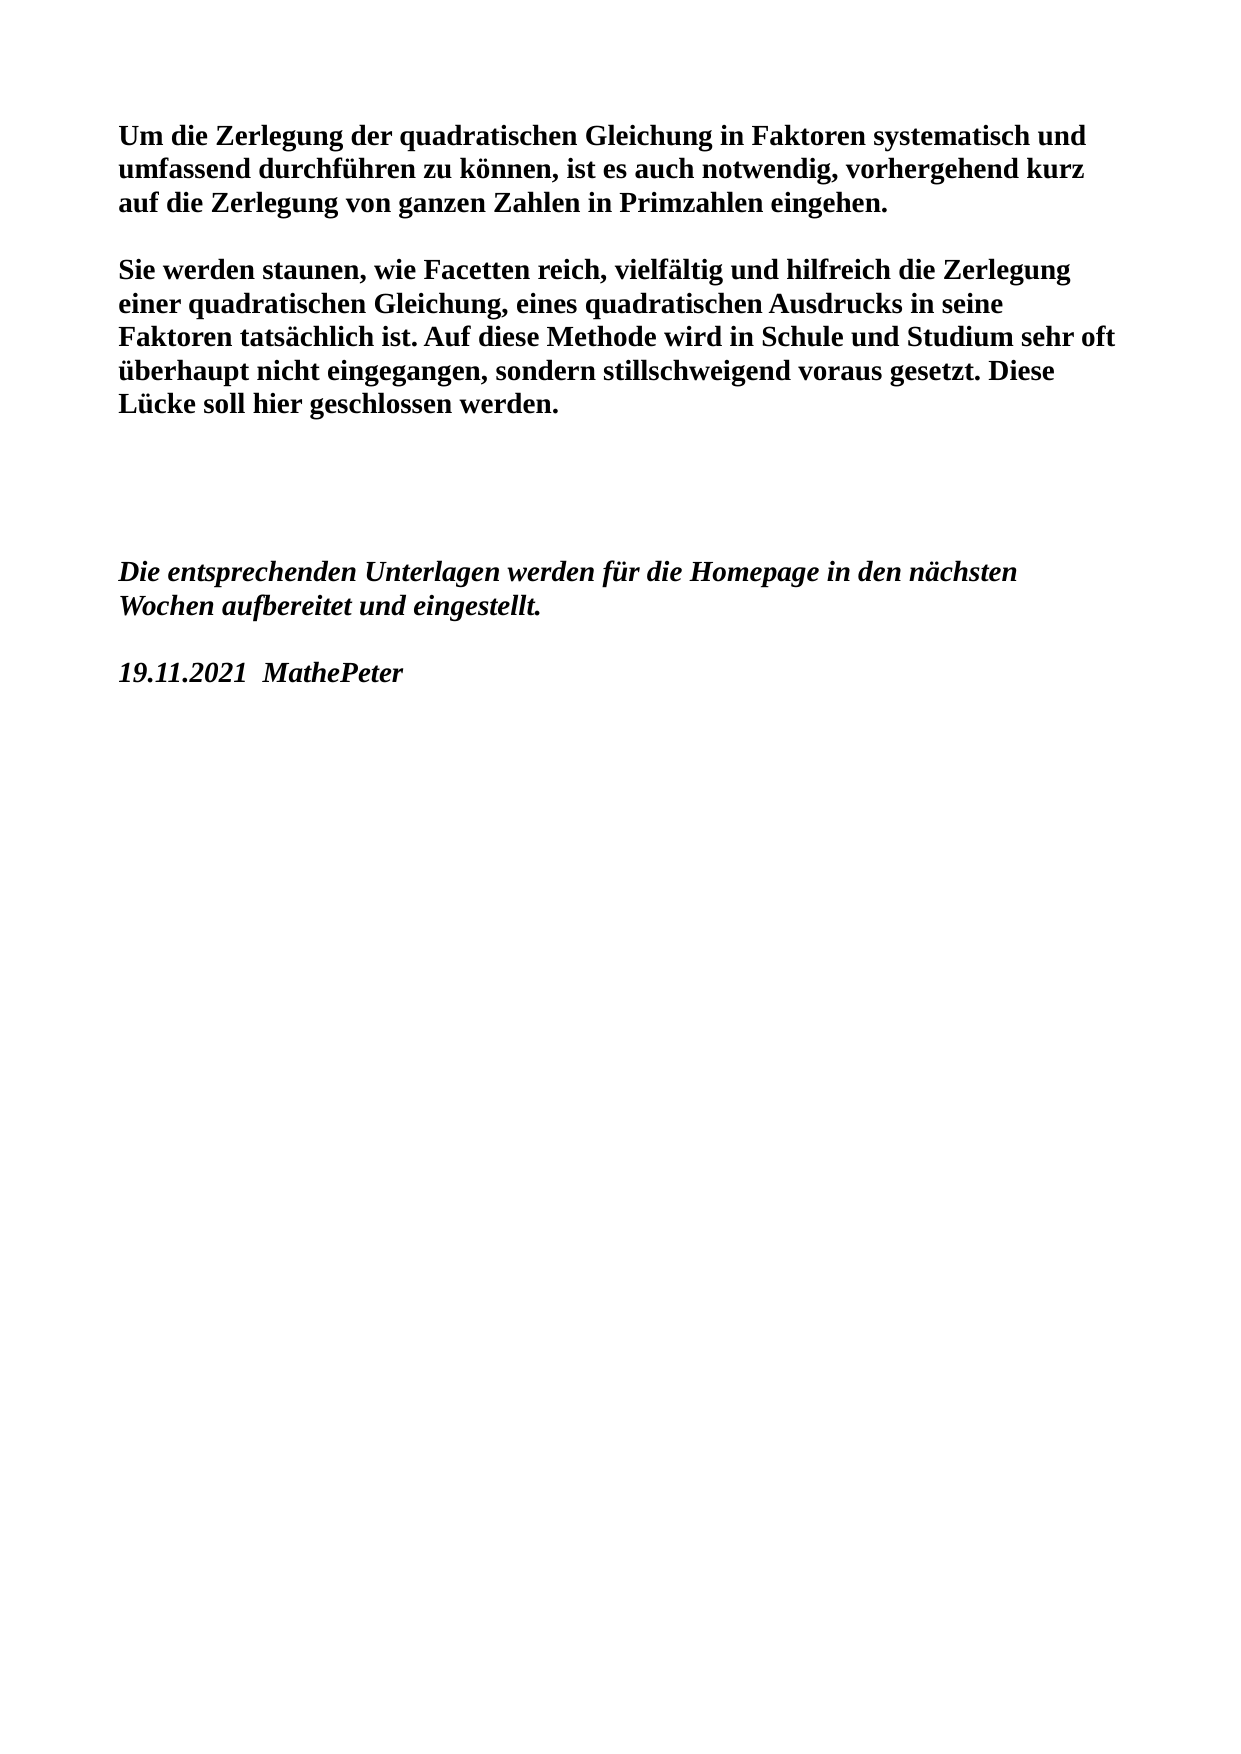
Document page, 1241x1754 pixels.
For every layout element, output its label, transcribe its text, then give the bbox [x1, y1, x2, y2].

text Sie werden staunen, wie Facetten reich, vielfältig und hilfreich die Zerlegung einer quadratischen Gleichung, eines quadratischen Ausdrucks in seine Faktoren tatsächlich ist. Auf diese Methode wird in Schule und Studium sehr oft überhaupt nicht eingegangen, sondern stillschweigend voraus gesetzt. Diese Lücke soll hier geschlossen werden. [118, 252, 1122, 420]
text Um die Zerlegung der quadratischen Gleichung in Faktoren systematisch und umfassend durchführen zu können, ist es auch notwendig, vorhergehend kurz auf die Zerlegung von ganzen Zahlen in Primzahlen eingehen. [118, 118, 1122, 219]
text Die entsprechenden Unterlagen werden für die Homepage in den nächsten Wochen aufbereitet und eingestellt. [118, 554, 1122, 621]
text 19.11.2021 MathePeter [118, 655, 1122, 688]
